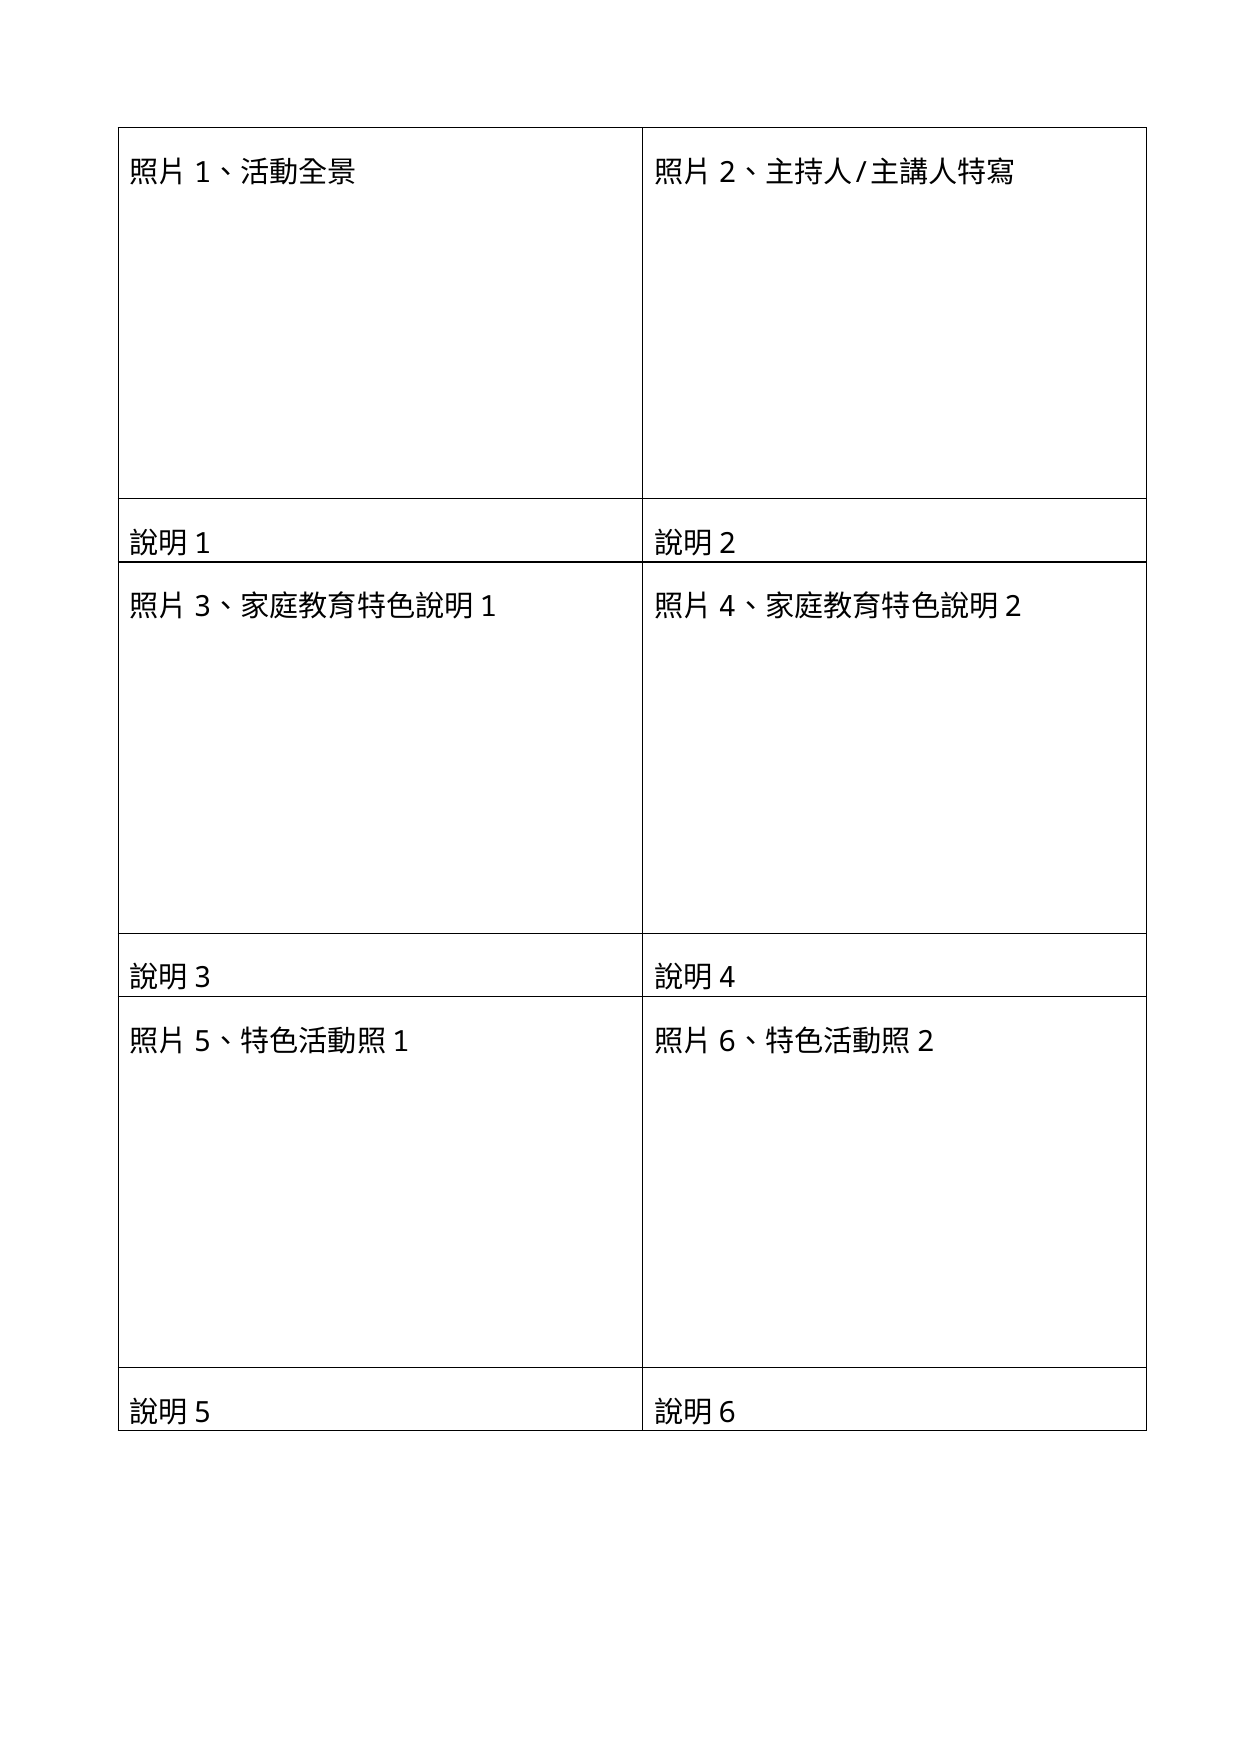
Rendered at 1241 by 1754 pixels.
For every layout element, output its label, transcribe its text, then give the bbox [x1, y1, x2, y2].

table_cell 說明5 [119, 1368, 642, 1430]
table_cell 照片6、特色活動照2 [643, 997, 1146, 1367]
table_cell 說明4 [643, 934, 1146, 996]
table_cell 照片3、家庭教育特色說明1 [119, 563, 642, 932]
table_cell 說明1 [119, 499, 642, 561]
table_cell 照片1、活動全景 [119, 128, 642, 498]
table_cell 照片5、特色活動照1 [119, 997, 642, 1367]
table_cell 照片4、家庭教育特色說明2 [643, 563, 1146, 932]
table_cell 說明2 [643, 499, 1146, 561]
table_cell 說明6 [643, 1368, 1146, 1430]
table_cell 照片2、主持人/主講人特寫 [643, 128, 1146, 498]
table_cell 說明3 [119, 934, 642, 996]
